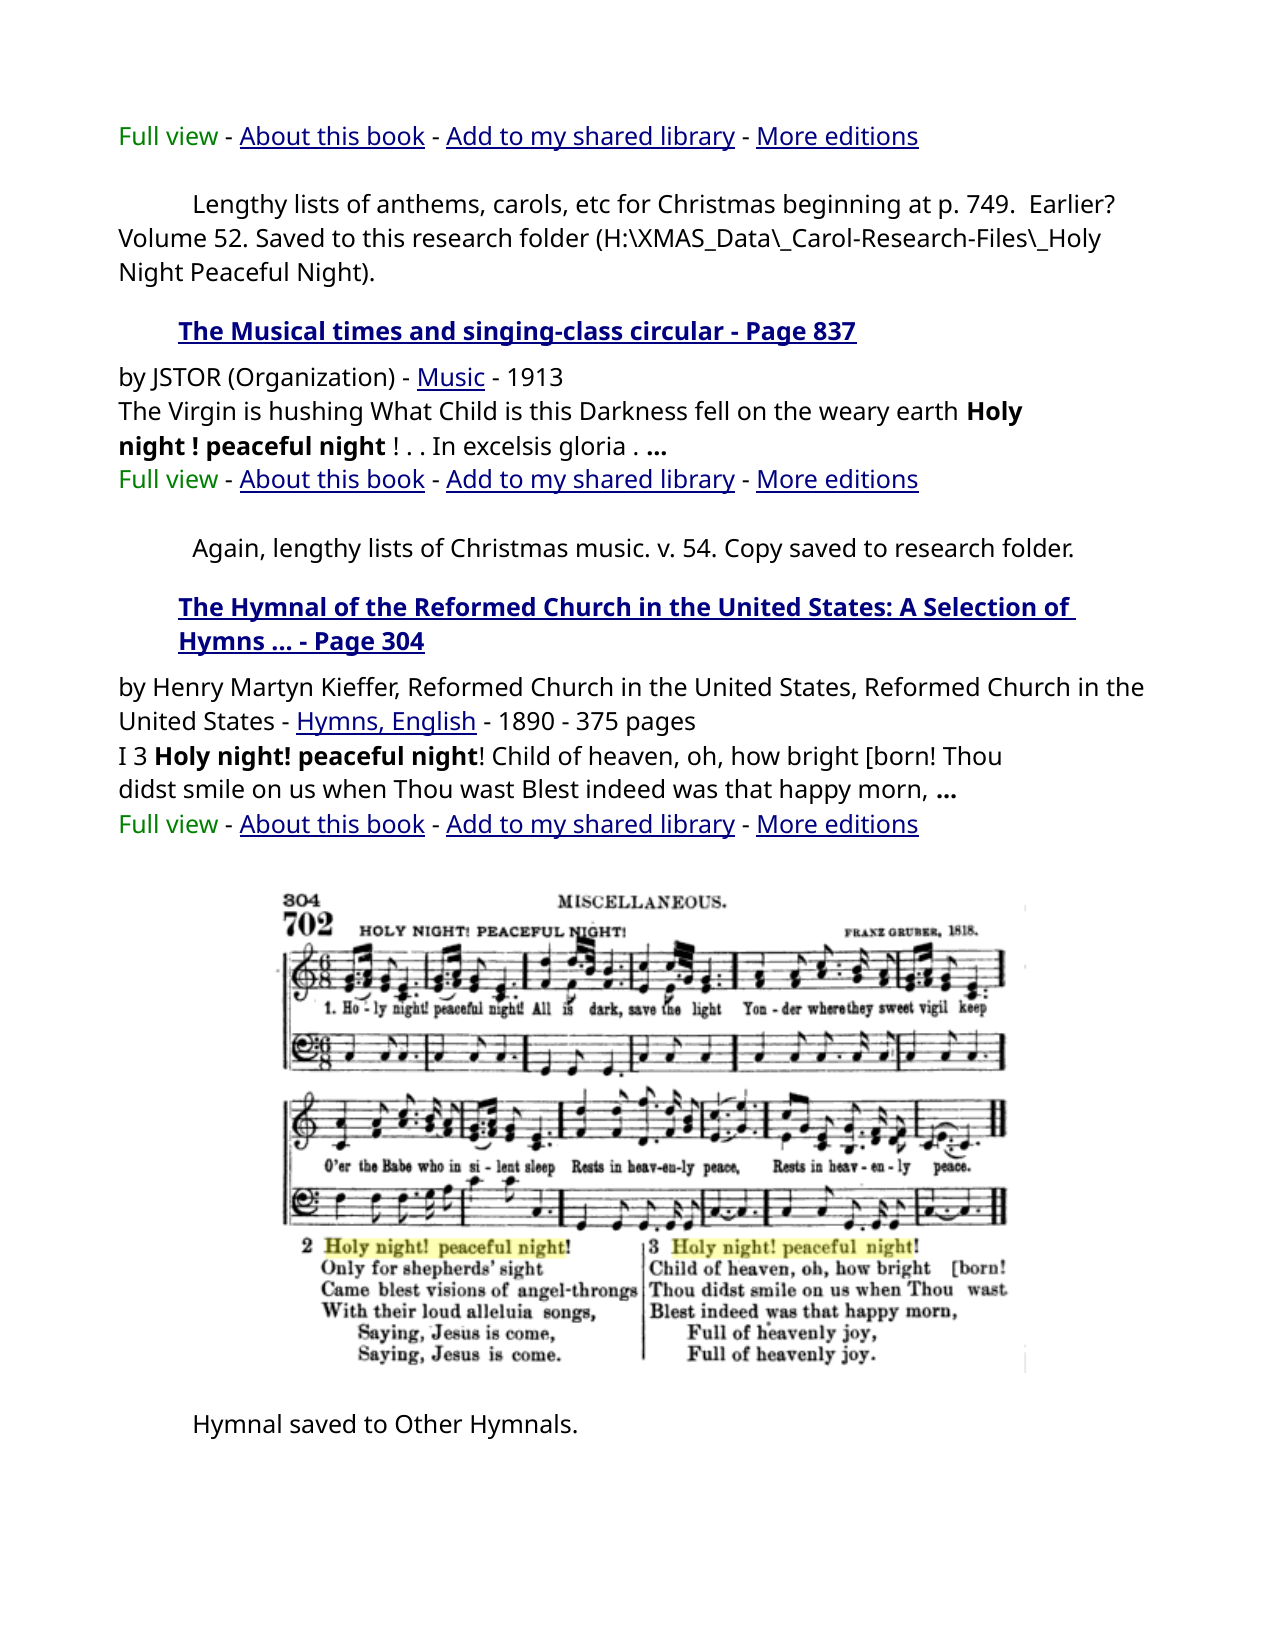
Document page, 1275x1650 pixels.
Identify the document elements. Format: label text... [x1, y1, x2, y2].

text Full view - About this book - Add to my shared library - More editions [118, 118, 1157, 152]
text by JSTOR (Organization) - Music - 1913 [118, 360, 1157, 394]
subtitle The Hymnal of the Reformed Church in the United States: A Selection of Hymns ...‎ - Page 304 [118, 589, 1157, 657]
text I 3 Holy night! peaceful night! Child of heaven, oh, how bright [born! Thou didst smile on us when Thou wast Blest indeed was that happy morn, ... [118, 738, 1157, 806]
text Full view - About this book - Add to my shared library - More editions [118, 462, 1157, 496]
text by Henry Martyn Kieffer, Reformed Church in the United States, Reformed Church in the United States - Hymns, English - 1890 - 375 pages [118, 670, 1157, 738]
subtitle The Musical times and singing-class circular‎ - Page 837 [118, 313, 1157, 347]
text Hymnal saved to Other Hymnals. [118, 1407, 1157, 1441]
text Full view - About this book - Add to my shared library - More editions [118, 806, 1157, 840]
picture [241, 874, 1034, 1373]
text The Virgin is hushing What Child is this Darkness fell on the weary earth Holy night ! peaceful night ! . . In excelsis gloria . ... [118, 394, 1157, 462]
text Lengthy lists of anthems, carols, etc for Christmas beginning at p. 749. Earlier? Volume 52. Saved to this research folder (H:\XMAS_Data\_Carol-Research-Files\_Holy Night Peaceful Night). [118, 186, 1157, 288]
text Again, lengthy lists of Christmas music. v. 54. Copy saved to research folder. [118, 530, 1157, 564]
